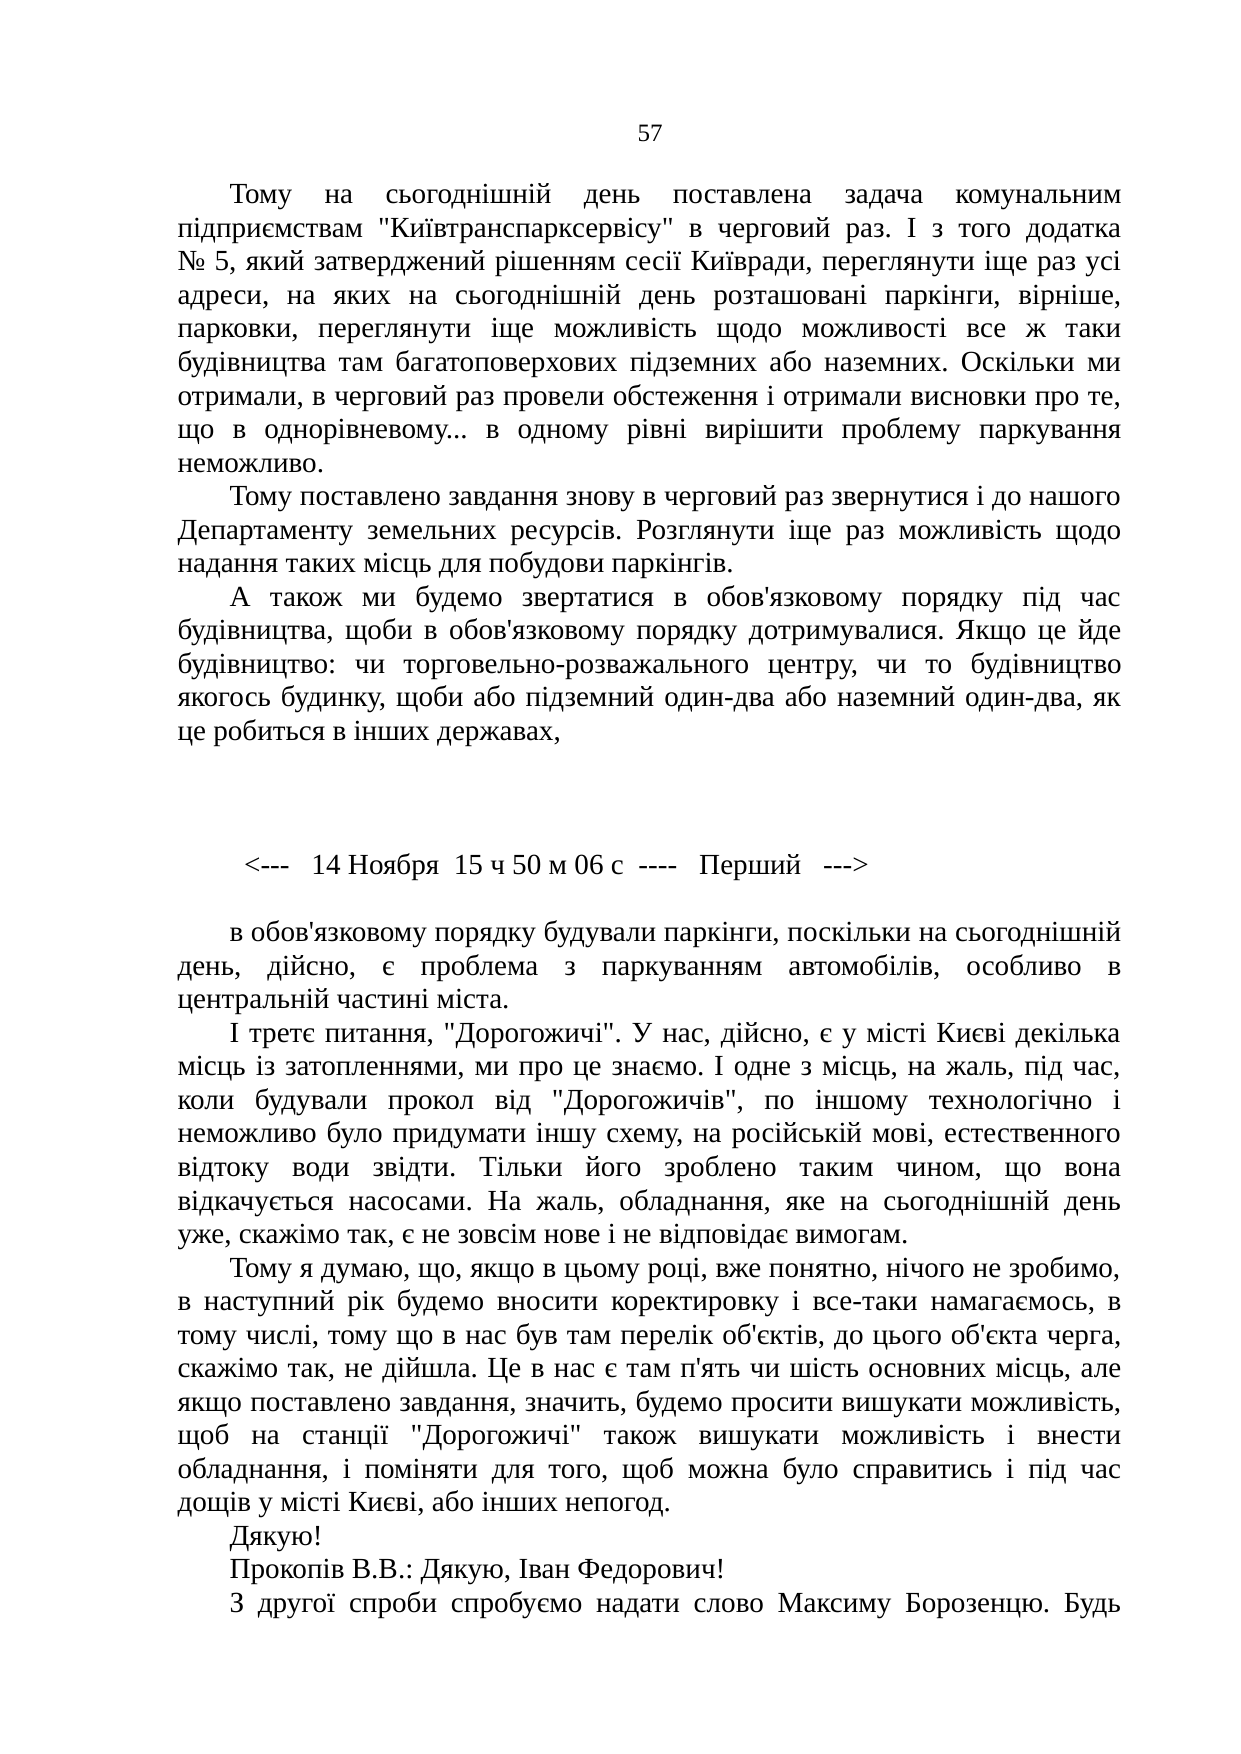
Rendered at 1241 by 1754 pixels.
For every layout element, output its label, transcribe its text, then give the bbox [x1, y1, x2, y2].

text З другої спроби спробуємо надати слово Максиму Борозенцю. Будь [177, 1585, 1122, 1619]
text Тому поставлено завдання знову в черговий раз звернутися і до нашого Департаменту земельних ресурсів. Розглянути іще раз можливість щодо надання таких місць для побудови паркінгів. [177, 478, 1122, 579]
text <--- 14 Ноября 15 ч 50 м 06 с ---- Перший ---> [177, 847, 1122, 881]
text А також ми будемо звертатися в обов'язковому порядку під час будівництва, щоби в обов'язковому порядку дотримувалися. Якщо це йде будівництво: чи торговельно-розважального центру, чи то будівництво якогось будинку, щоби або підземний один-два або наземний один-два, як це робиться в інших державах, [177, 579, 1122, 747]
text Прокопів В.В.: Дякую, Іван Федорович! [177, 1552, 1122, 1585]
text в обов'язковому порядку будували паркінги, поскільки на сьогоднішній день, дійсно, є проблема з паркуванням автомобілів, особливо в центральній частині міста. [177, 914, 1122, 1015]
text Дякую! [177, 1518, 1122, 1552]
text Тому я думаю, що, якщо в цьому році, вже понятно, нічого не зробимо, в наступний рік будемо вносити коректировку і все-таки намагаємось, в тому числі, тому що в нас був там перелік об'єктів, до цього об'єкта черга, скажімо так, не дійшла. Це в нас є там п'ять чи шість основних місць, але якщо поставлено завдання, значить, будемо просити вишукати можливість, щоб на станції "Дорогожичі" також вишукати можливість і внести обладнання, і поміняти для того, щоб можна було справитись і під час дощів у місті Києві, або інших непогод. [177, 1250, 1122, 1518]
text Тому на сьогоднішній день поставлена задача комунальним підприємствам "Київтранспарксервісу" в черговий раз. І з того додатка № 5, який затверджений рішенням сесії Київради, переглянути іще раз усі адреси, на яких на сьогоднішній день розташовані паркінги, вірніше, парковки, переглянути іще можливість щодо можливості все ж таки будівництва там багатоповерхових підземних або наземних. Оскільки ми отримали, в черговий раз провели обстеження і отримали висновки про те, що в однорівневому... в одному рівні вирішити проблему паркування неможливо. [177, 176, 1122, 478]
text І третє питання, "Дорогожичі". У нас, дійсно, є у місті Києві декілька місць із затопленнями, ми про це знаємо. І одне з місць, на жаль, під час, коли будували прокол від "Дорогожичів", по іншому технологічно і неможливо було придумати іншу схему, на російській мові, естественного відтоку води звідти. Тільки його зроблено таким чином, що вона відкачується насосами. На жаль, обладнання, яке на сьогоднішній день уже, скажімо так, є не зовсім нове і не відповідає вимогам. [177, 1015, 1122, 1250]
